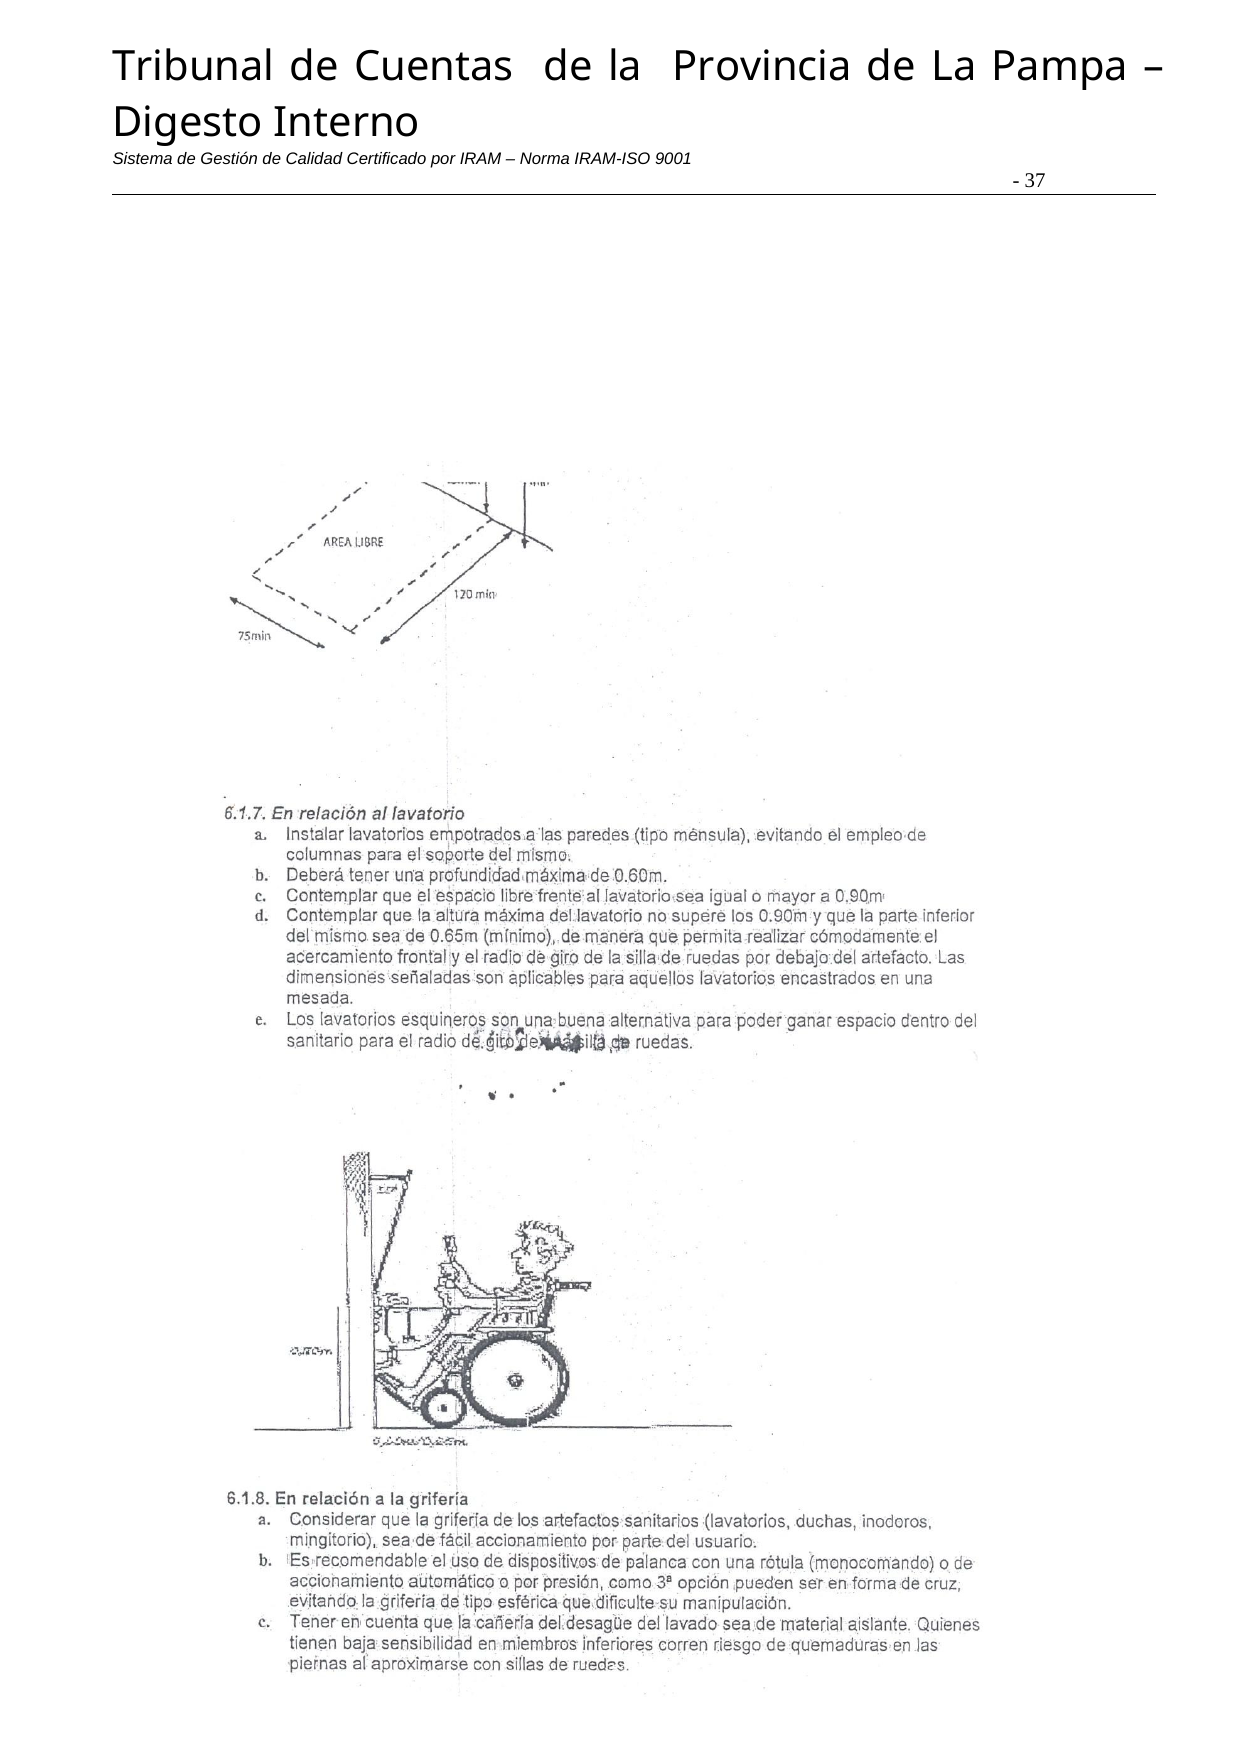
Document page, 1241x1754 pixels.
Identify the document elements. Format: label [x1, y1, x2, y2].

picture [205, 461, 999, 1697]
